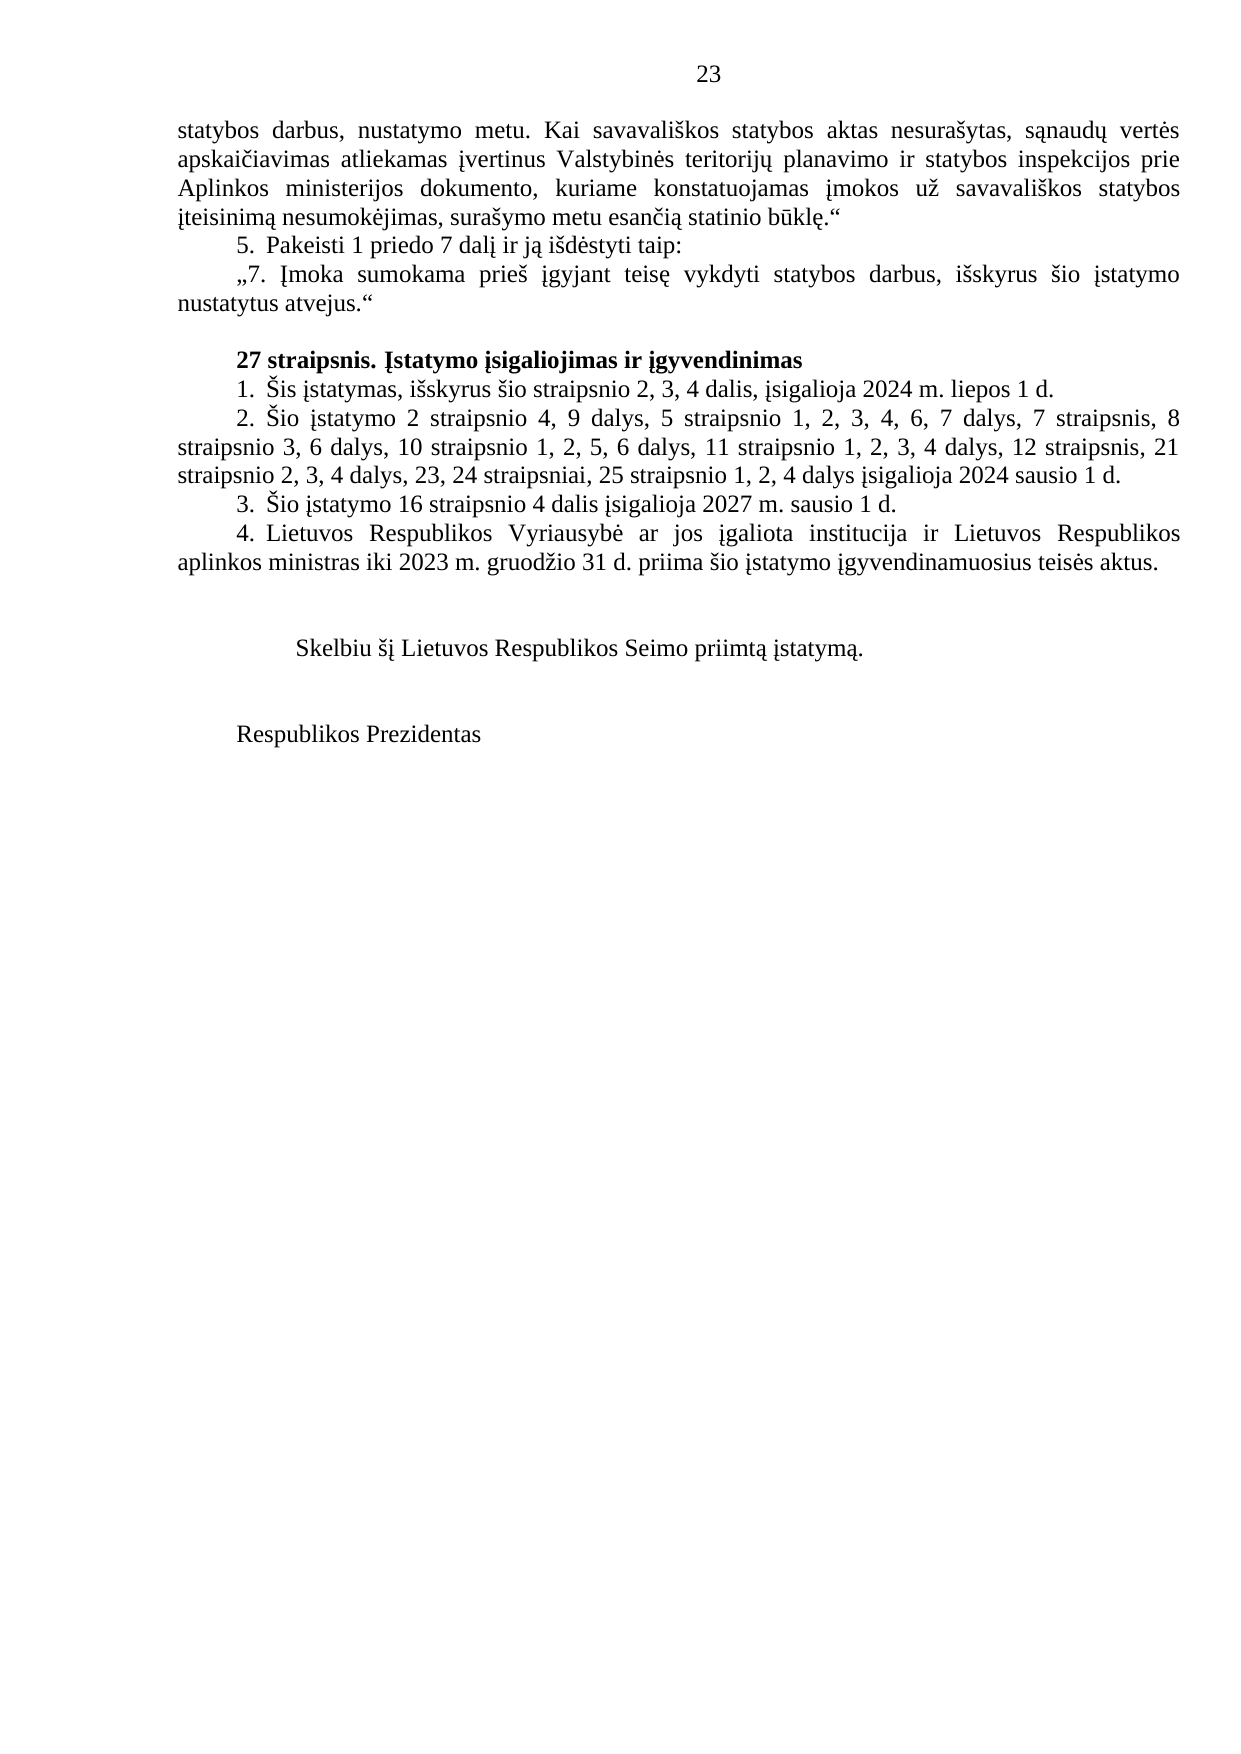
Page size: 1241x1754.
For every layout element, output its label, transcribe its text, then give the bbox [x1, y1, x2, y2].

text 2. Šio įstatymo 2 straipsnio 4, 9 dalys, 5 straipsnio 1, 2, 3, 4, 6, 7 dalys, 7 straipsnis, 8 straipsnio 3, 6 dalys, 10 straipsnio 1, 2, 5, 6 dalys, 11 straipsnio 1, 2, 3, 4 dalys, 12 straipsnis, 21 straipsnio 2, 3, 4 dalys, 23, 24 straipsniai, 25 straipsnio 1, 2, 4 dalys įsigalioja 2024 sausio 1 d. [177, 403, 1181, 489]
text 1. Šis įstatymas, išskyrus šio straipsnio 2, 3, 4 dalis, įsigalioja 2024 m. liepos 1 d. [177, 374, 1181, 403]
text Skelbiu šį Lietuvos Respublikos Seimo priimtą įstatymą. [236, 633, 1181, 662]
text „7. Įmoka sumokama prieš įgyjant teisę vykdyti statybos darbus, išskyrus šio įstatymo nustatytus atvejus.“ [177, 259, 1181, 317]
text 5. Pakeisti 1 priedo 7 dalį ir ją išdėstyti taip: [177, 230, 1181, 259]
text Respublikos Prezidentas [177, 719, 1181, 748]
text 4. Lietuvos Respublikos Vyriausybė ar jos įgaliota institucija ir Lietuvos Respublikos aplinkos ministras iki 2023 m. gruodžio 31 d. priima šio įstatymo įgyvendinamuosius teisės aktus. [177, 518, 1181, 575]
text statybos darbus, nustatymo metu. Kai savavališkos statybos aktas nesurašytas, sąnaudų vertės apskaičiavimas atliekamas įvertinus Valstybinės teritorijų planavimo ir statybos inspekcijos prie Aplinkos ministerijos dokumento, kuriame konstatuojamas įmokos už savavališkos statybos įteisinimą nesumokėjimas, surašymo metu esančią statinio būklę.“ [177, 115, 1181, 230]
text 3. Šio įstatymo 16 straipsnio 4 dalis įsigalioja 2027 m. sausio 1 d. [177, 489, 1181, 518]
text 27 straipsnis. Įstatymo įsigaliojimas ir įgyvendinimas [177, 345, 1181, 374]
